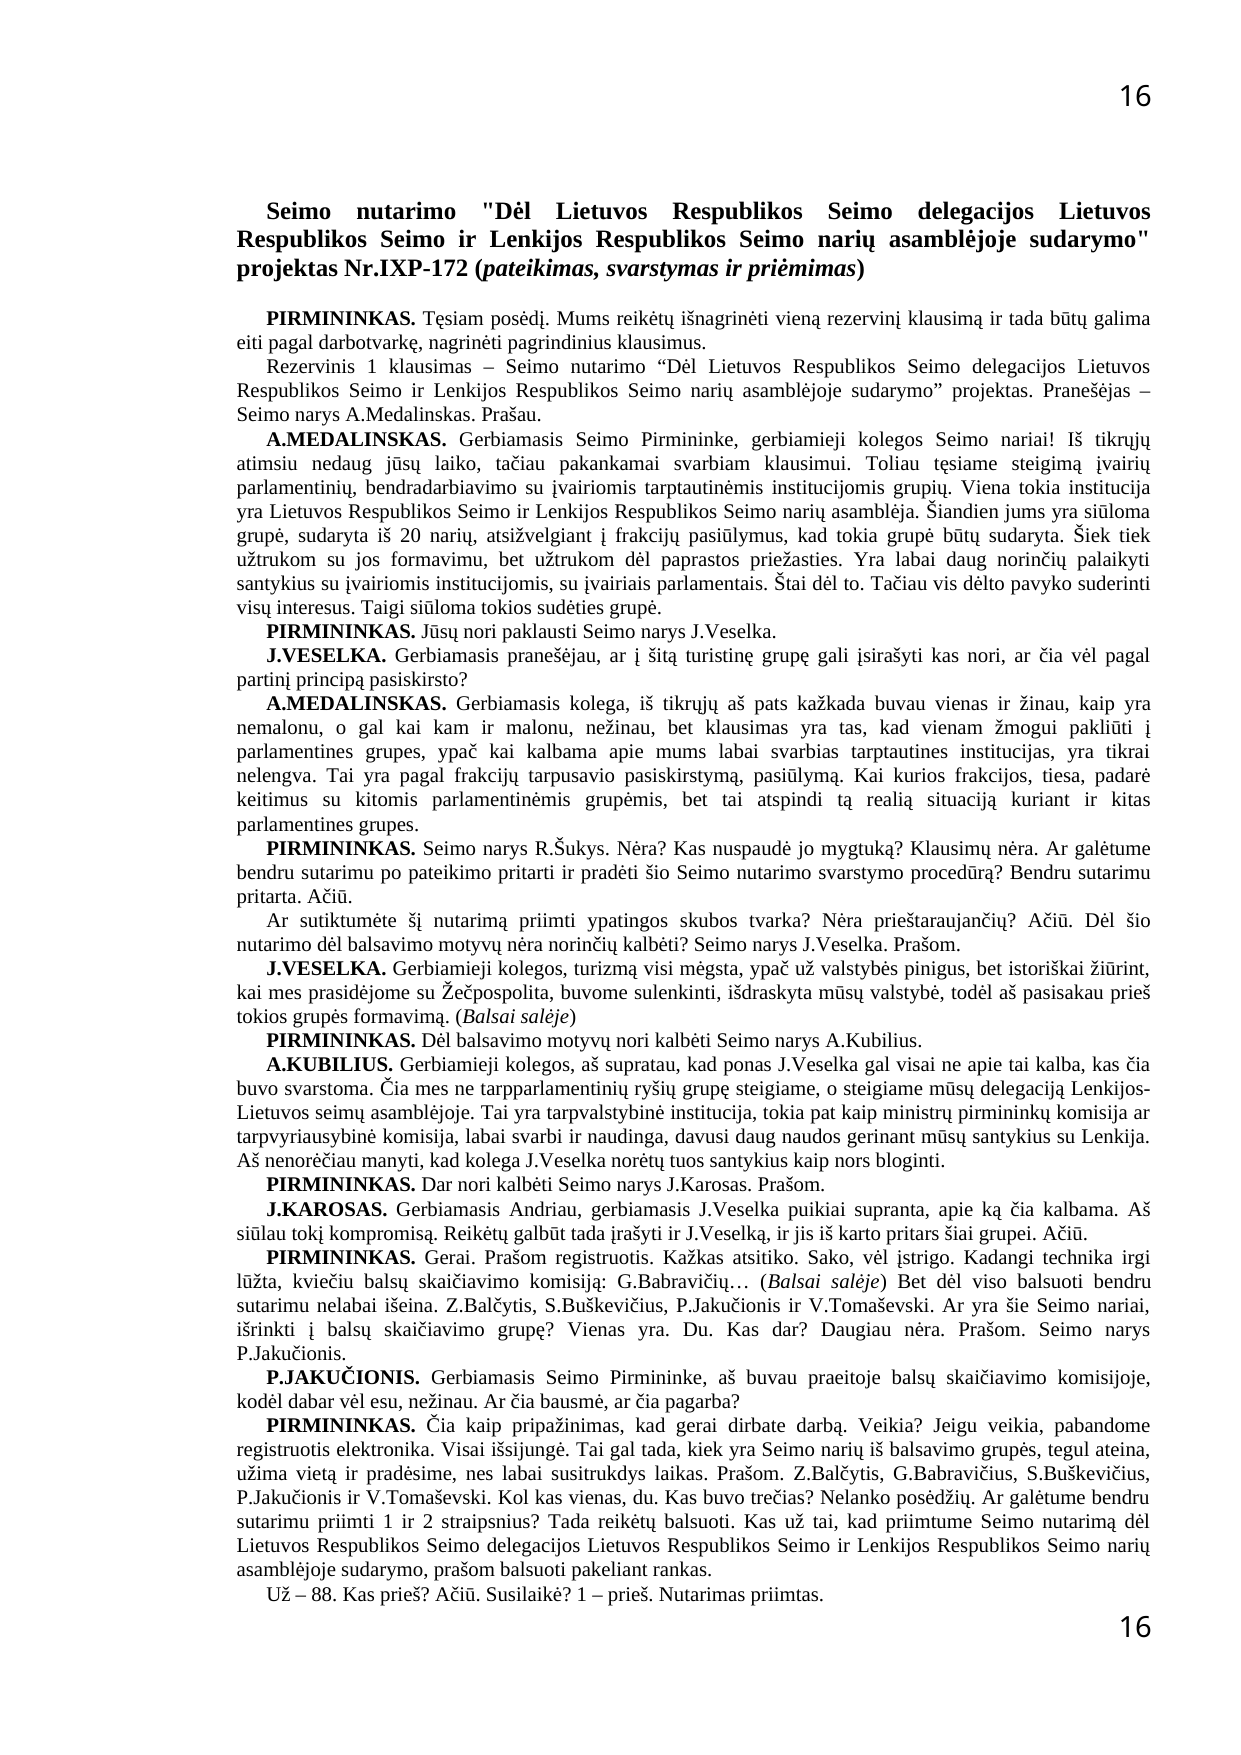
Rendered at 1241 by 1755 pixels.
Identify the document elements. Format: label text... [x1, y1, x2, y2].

text A.MEDALINSKAS. Gerbiamasis kolega, iš tikrųjų aš pats kažkada buvau vienas ir žinau, kaip yra nemalonu, o gal kai kam ir malonu, nežinau, bet klausimas yra tas, kad vienam žmogui pakliūti į parlamentines grupes, ypač kai kalbama apie mums labai svarbias tarptautines institucijas, yra tikrai nelengva. Tai yra pagal frakcijų tarpusavio pasiskirstymą, pasiūlymą. Kai kurios frakcijos, tiesa, padarė keitimus su kitomis parlamentinėmis grupėmis, bet tai atspindi tą realią situaciją kuriant ir kitas parlamentines grupes. [236, 691, 1152, 836]
text J.VESELKA. Gerbiamasis pranešėjau, ar į šitą turistinę grupę gali įsirašyti kas nori, ar čia vėl pagal partinį principą pasiskirsto? [236, 643, 1152, 691]
text J.KAROSAS. Gerbiamasis Andriau, gerbiamasis J.Veselka puikiai supranta, apie ką čia kalbama. Aš siūlau tokį kompromisą. Reikėtų galbūt tada įrašyti ir J.Veselką, ir jis iš karto pritars šiai grupei. Ačiū. [236, 1196, 1152, 1244]
text Seimo nutarimo "Dėl Lietuvos Respublikos Seimo delegacijos Lietuvos Respublikos Seimo ir Lenkijos Respublikos Seimo narių asamblėjoje sudarymo" projektas Nr.IXP-172 (pateikimas, svarstymas ir priėmimas) [236, 196, 1152, 282]
text PIRMININKAS. Čia kaip pripažinimas, kad gerai dirbate darbą. Veikia? Jeigu veikia, pabandome registruotis elektronika. Visai išsijungė. Tai gal tada, kiek yra Seimo narių iš balsavimo grupės, tegul ateina, užima vietą ir pradėsime, nes labai susitrukdys laikas. Prašom. Z.Balčytis, G.Babravičius, S.Buškevičius, P.Jakučionis ir V.Tomaševski. Kol kas vienas, du. Kas buvo trečias? Nelanko posėdžių. Ar galėtume bendru sutarimu priimti 1 ir 2 straipsnius? Tada reikėtų balsuoti. Kas už tai, kad priimtume Seimo nutarimą dėl Lietuvos Respublikos Seimo delegacijos Lietuvos Respublikos Seimo ir Lenkijos Respublikos Seimo narių asamblėjoje sudarymo, prašom balsuoti pakeliant rankas. [236, 1413, 1152, 1581]
text Rezervinis 1 klausimas – Seimo nutarimo “Dėl Lietuvos Respublikos Seimo delegacijos Lietuvos Respublikos Seimo ir Lenkijos Respublikos Seimo narių asamblėjoje sudarymo” projektas. Pranešėjas – Seimo narys A.Medalinskas. Prašau. [236, 354, 1152, 426]
text Už – 88. Kas prieš? Ačiū. Susilaikė? 1 – prieš. Nutarimas priimtas. [236, 1581, 1152, 1606]
text PIRMININKAS. Seimo narys R.Šukys. Nėra? Kas nuspaudė jo mygtuką? Klausimų nėra. Ar galėtume bendru sutarimu po pateikimo pritarti ir pradėti šio Seimo nutarimo svarstymo procedūrą? Bendru sutarimu pritarta. Ačiū. [236, 836, 1152, 908]
text A.KUBILIUS. Gerbiamieji kolegos, aš supratau, kad ponas J.Veselka gal visai ne apie tai kalba, kas čia buvo svarstoma. Čia mes ne tarpparlamentinių ryšių grupę steigiame, o steigiame mūsų delegaciją Lenkijos-Lietuvos seimų asamblėjoje. Tai yra tarpvalstybinė institucija, tokia pat kaip ministrų pirmininkų komisija ar tarpvyriausybinė komisija, labai svarbi ir naudinga, davusi daug naudos gerinant mūsų santykius su Lenkija. Aš nenorėčiau manyti, kad kolega J.Veselka norėtų tuos santykius kaip nors bloginti. [236, 1052, 1152, 1172]
text PIRMININKAS. Tęsiam posėdį. Mums reikėtų išnagrinėti vieną rezervinį klausimą ir tada būtų galima eiti pagal darbotvarkę, nagrinėti pagrindinius klausimus. [236, 306, 1152, 354]
text A.MEDALINSKAS. Gerbiamasis Seimo Pirmininke, gerbiamieji kolegos Seimo nariai! Iš tikrųjų atimsiu nedaug jūsų laiko, tačiau pakankamai svarbiam klausimui. Toliau tęsiame steigimą įvairių parlamentinių, bendradarbiavimo su įvairiomis tarptautinėmis institucijomis grupių. Viena tokia institucija yra Lietuvos Respublikos Seimo ir Lenkijos Respublikos Seimo narių asamblėja. Šiandien jums yra siūloma grupė, sudaryta iš 20 narių, atsižvelgiant į frakcijų pasiūlymus, kad tokia grupė būtų sudaryta. Šiek tiek užtrukom su jos formavimu, bet užtrukom dėl paprastos priežasties. Yra labai daug norinčių palaikyti santykius su įvairiomis institucijomis, su įvairiais parlamentais. Štai dėl to. Tačiau vis dėlto pavyko suderinti visų interesus. Taigi siūloma tokios sudėties grupė. [236, 426, 1152, 619]
text Ar sutiktumėte šį nutarimą priimti ypatingos skubos tvarka? Nėra prieštaraujančių? Ačiū. Dėl šio nutarimo dėl balsavimo motyvų nėra norinčių kalbėti? Seimo narys J.Veselka. Prašom. [236, 908, 1152, 956]
text PIRMININKAS. Jūsų nori paklausti Seimo narys J.Veselka. [236, 619, 1152, 643]
text PIRMININKAS. Dėl balsavimo motyvų nori kalbėti Seimo narys A.Kubilius. [236, 1028, 1152, 1052]
text P.JAKUČIONIS. Gerbiamasis Seimo Pirmininke, aš buvau praeitoje balsų skaičiavimo komisijoje, kodėl dabar vėl esu, nežinau. Ar čia bausmė, ar čia pagarba? [236, 1365, 1152, 1413]
text J.VESELKA. Gerbiamieji kolegos, turizmą visi mėgsta, ypač už valstybės pinigus, bet istoriškai žiūrint, kai mes prasidėjome su Žečpospolita, buvome sulenkinti, išdraskyta mūsų valstybė, todėl aš pasisakau prieš tokios grupės formavimą. (Balsai salėje) [236, 956, 1152, 1028]
text PIRMININKAS. Dar nori kalbėti Seimo narys J.Karosas. Prašom. [236, 1172, 1152, 1196]
text PIRMININKAS. Gerai. Prašom registruotis. Kažkas atsitiko. Sako, vėl įstrigo. Kadangi technika irgi lūžta, kviečiu balsų skaičiavimo komisiją: G.Babravičių… (Balsai salėje) Bet dėl viso balsuoti bendru sutarimu nelabai išeina. Z.Balčytis, S.Buškevičius, P.Jakučionis ir V.Tomaševski. Ar yra šie Seimo nariai, išrinkti į balsų skaičiavimo grupę? Vienas yra. Du. Kas dar? Daugiau nėra. Prašom. Seimo narys P.Jakučionis. [236, 1244, 1152, 1365]
